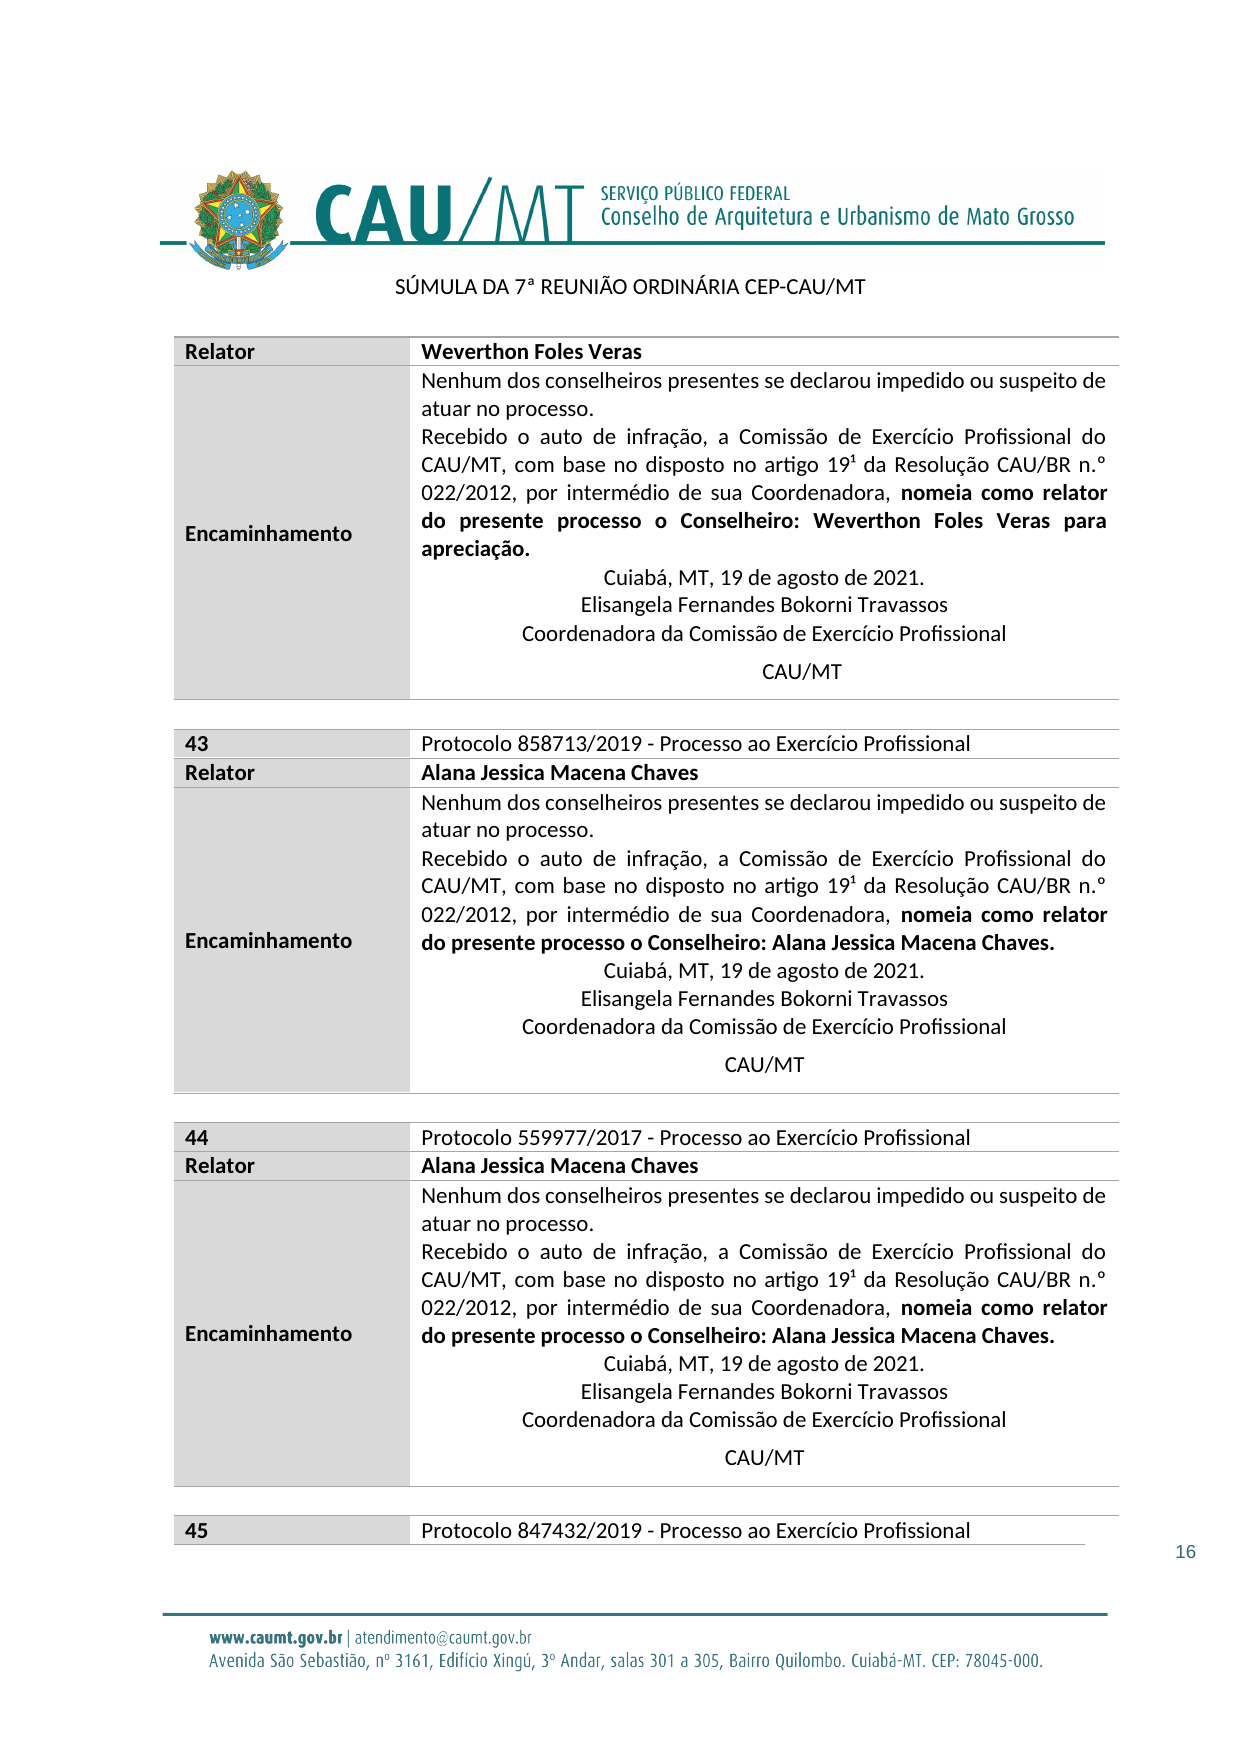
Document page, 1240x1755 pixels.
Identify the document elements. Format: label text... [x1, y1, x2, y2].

table_cell Relator [174, 759, 410, 787]
table_header 43 [174, 730, 410, 757]
table_cell Relator [174, 1152, 410, 1180]
table_cell Encaminhamento [174, 1181, 410, 1486]
table_header 44 [174, 1123, 410, 1151]
table_cell Relator [174, 338, 410, 365]
table_header Protocolo 559977/2017 - Processo ao Exercício Profissional [410, 1123, 1119, 1151]
table_cell Nenhum dos conselheiros presentes se declarou impedido ou suspeito de atuar no processo. Recebido o auto de infração, a Comissão de Exercício Profissional do CAU/MT, com base no disposto no artigo 19¹ da Resolução CAU/BR n.º 022/2012, por intermédio de sua Coordenadora, nomeia como relator do presente processo o Conselheiro: Alana Jessica Macena Chaves. Cuiabá, MT, 19 de agosto de 2021. Elisangela Fernandes Bokorni Travassos Coordenadora da Comissão de Exercício Profissional CAU/MT [410, 1181, 1119, 1486]
table_cell Encaminhamento [174, 366, 410, 699]
table_cell Nenhum dos conselheiros presentes se declarou impedido ou suspeito de atuar no processo. Recebido o auto de infração, a Comissão de Exercício Profissional do CAU/MT, com base no disposto no artigo 19¹ da Resolução CAU/BR n.º 022/2012, por intermédio de sua Coordenadora, nomeia como relator do presente processo o Conselheiro: Alana Jessica Macena Chaves. Cuiabá, MT, 19 de agosto de 2021. Elisangela Fernandes Bokorni Travassos Coordenadora da Comissão de Exercício Profissional CAU/MT [410, 788, 1119, 1092]
table_cell Encaminhamento [174, 788, 410, 1092]
table_cell Weverthon Foles Veras [410, 338, 1119, 365]
table_header Protocolo 858713/2019 - Processo ao Exercício Profissional [410, 730, 1119, 757]
table_cell Nenhum dos conselheiros presentes se declarou impedido ou suspeito de atuar no processo. Recebido o auto de infração, a Comissão de Exercício Profissional do CAU/MT, com base no disposto no artigo 19¹ da Resolução CAU/BR n.º 022/2012, por intermédio de sua Coordenadora, nomeia como relator do presente processo o Conselheiro: Weverthon Foles Veras para apreciação. Cuiabá, MT, 19 de agosto de 2021. Elisangela Fernandes Bokorni Travassos Coordenadora da Comissão de Exercício Profissional CAU/MT [410, 366, 1119, 699]
table_cell Alana Jessica Macena Chaves [410, 1152, 1119, 1180]
table_header 45 [174, 1516, 410, 1544]
table_header Protocolo 847432/2019 - Processo ao Exercício Profissional [410, 1516, 1119, 1544]
table_cell Alana Jessica Macena Chaves [410, 759, 1119, 787]
